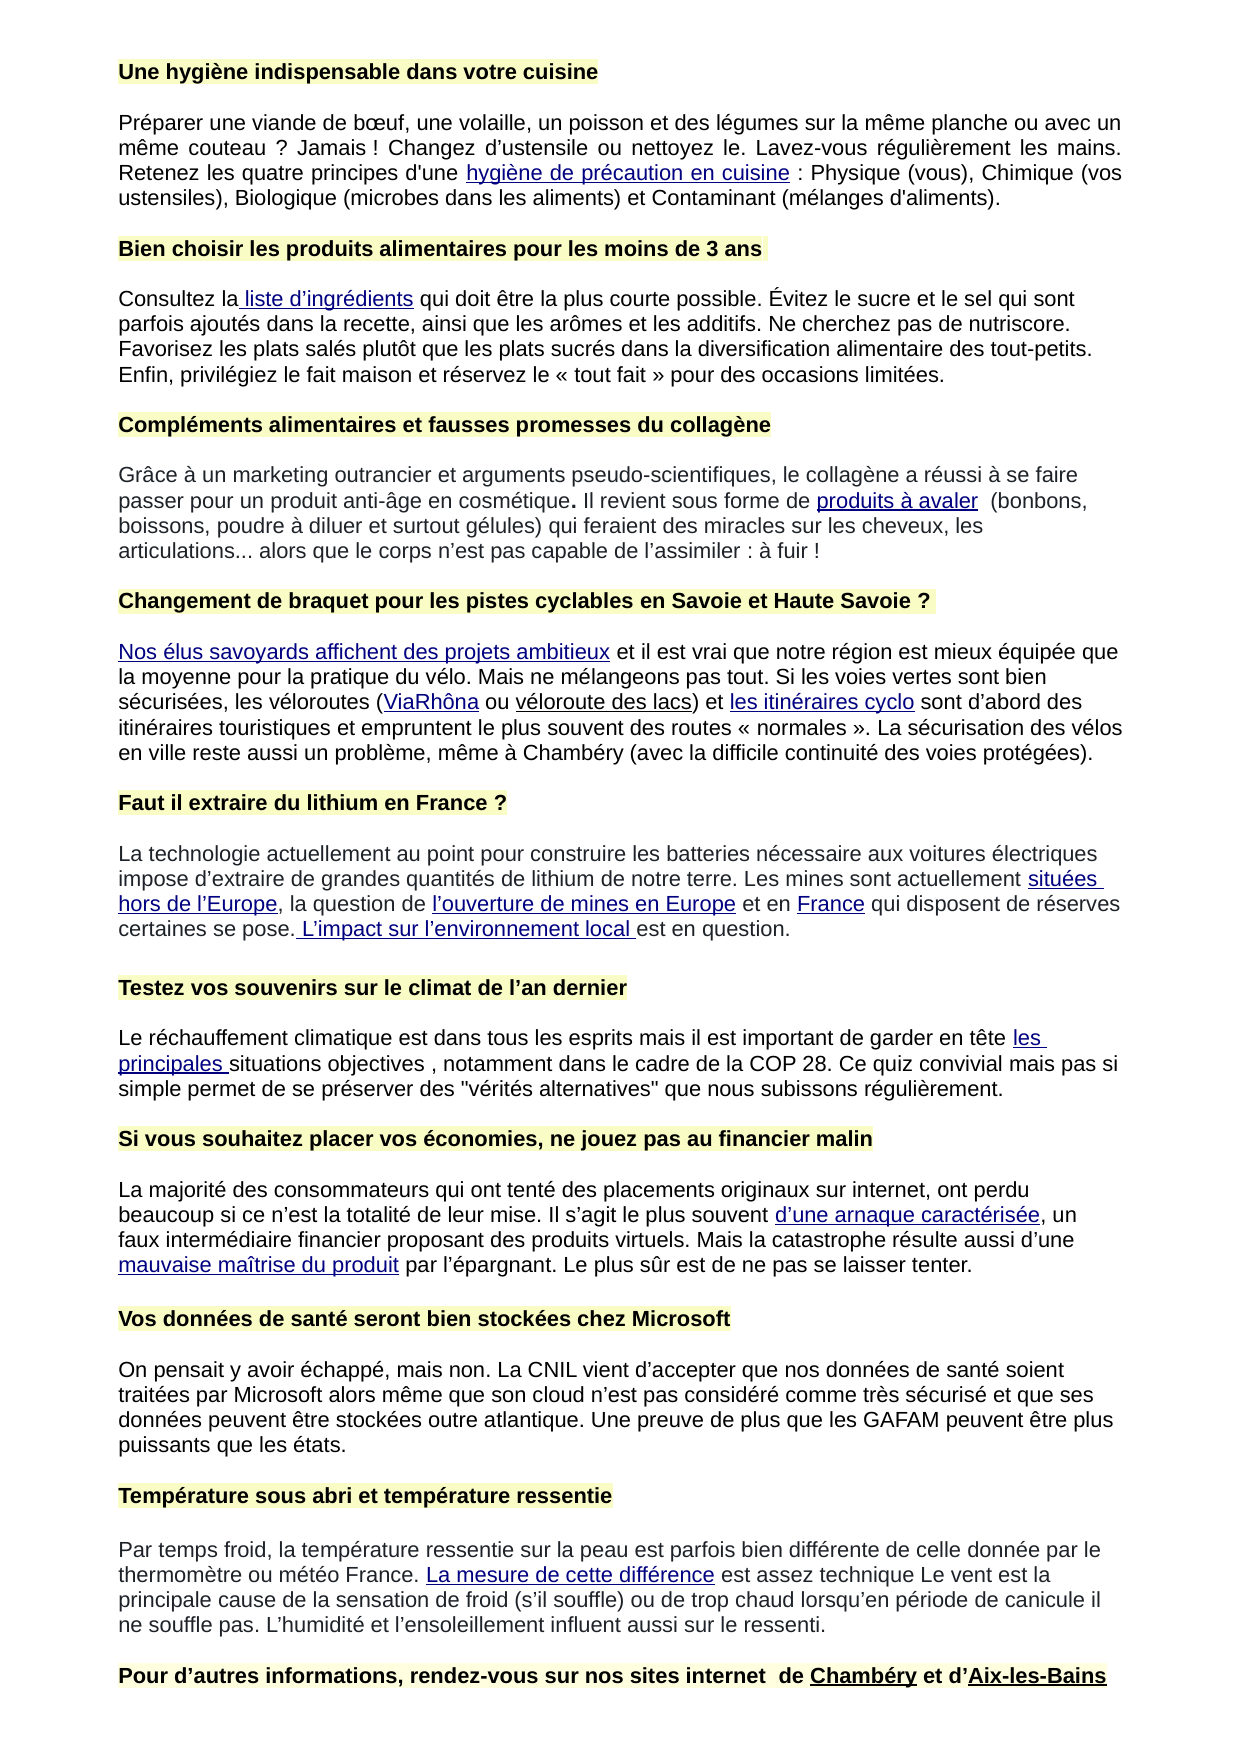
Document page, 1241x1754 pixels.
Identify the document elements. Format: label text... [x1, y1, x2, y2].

text La technologie actuellement au point pour construire les batteries nécessaire aux voitures électriques impose d’extraire de grandes quantités de lithium de notre terre. Les mines sont actuellement situées hors de l’Europe, la question de l’ouverture de mines en Europe et en France qui disposent de réserves certaines se pose. L’impact sur l’environnement local est en question. [118, 841, 1123, 941]
text Par temps froid, la température ressentie sur la peau est parfois bien différente de celle donnée par le thermomètre ou météo France. La mesure de cette différence est assez technique Le vent est la principale cause de la sensation de froid (s’il souffle) ou de trop chaud lorsqu’en période de canicule il ne souffle pas. L’humidité et l’ensoleillement influent aussi sur le ressenti. [118, 1537, 1123, 1637]
text La majorité des consommateurs qui ont tenté des placements originaux sur internet, ont perdu beaucoup si ce n’est la totalité de leur mise. Il s’agit le plus souvent d’une arnaque caractérisée, un faux intermédiaire financier proposant des produits virtuels. Mais la catastrophe résulte aussi d’une mauvaise maîtrise du produit par l’épargnant. Le plus sûr est de ne pas se laisser tenter. [118, 1177, 1123, 1277]
text Le réchauffement climatique est dans tous les esprits mais il est important de garder en tête les principales situations objectives , notamment dans le cadre de la COP 28. Ce quiz convivial mais pas si simple permet de se préserver des "vérités alternatives" que nous subissons régulièrement. [118, 1025, 1123, 1101]
text Compléments alimentaires et fausses promesses du collagène [118, 412, 1123, 437]
text On pensait y avoir échappé, mais non. La CNIL vient d’accepter que nos données de santé soient traitées par Microsoft alors même que son cloud n’est pas considéré comme très sécurisé et que ses données peuvent être stockées outre atlantique. Une preuve de plus que les GAFAM peuvent être plus puissants que les états. [118, 1357, 1123, 1457]
text Préparer une viande de bœuf, une volaille, un poisson et des légumes sur la même planche ou avec un même couteau ? Jamais ! Changez d’ustensile ou nettoyez le. Lavez-vous régulièrement les mains. Retenez les quatre principes d'une hygiène de précaution en cuisine : Physique (vous), Chimique (vos ustensiles), Biologique (microbes dans les aliments) et Contaminant (mélanges d'aliments). [118, 109, 1123, 210]
text Bien choisir les produits alimentaires pour les moins de 3 ans [118, 236, 1123, 261]
text Changement de braquet pour les pistes cyclables en Savoie et Haute Savoie ? [118, 588, 1123, 614]
text Vos données de santé seront bien stockées chez Microsoft [118, 1306, 1123, 1331]
text Si vous souhaitez placer vos économies, ne jouez pas au financier malin [118, 1126, 1123, 1151]
text Une hygiène indispensable dans votre cuisine [118, 59, 1123, 84]
text Consultez la liste d’ingrédients qui doit être la plus courte possible. Évitez le sucre et le sel qui sont parfois ajoutés dans la recette, ainsi que les arômes et les additifs. Ne cherchez pas de nutriscore. Favorisez les plats salés plutôt que les plats sucrés dans la diversification alimentaire des tout-petits. Enfin, privilégiez le fait maison et réservez le « tout fait » pour des occasions limitées. [118, 286, 1123, 412]
text Grâce à un marketing outrancier et arguments pseudo-scientifiques, le collagène a réussi à se faire passer pour un produit anti-âge en cosmétique. Il revient sous forme de produits à avaler (bonbons, boissons, poudre à diluer et surtout gélules) qui feraient des miracles sur les cheveux, les articulations... alors que le corps n’est pas capable de l’assimiler : à fuir ! [118, 462, 1123, 563]
text Pour d’autres informations, rendez-vous sur nos sites internet de Chambéry et d’Aix-les-Bains [118, 1663, 1123, 1688]
text Nos élus savoyards affichent des projets ambitieux et il est vrai que notre région est mieux équipée que la moyenne pour la pratique du vélo. Mais ne mélangeons pas tout. Si les voies vertes sont bien sécurisées, les véloroutes (ViaRhôna ou véloroute des lacs) et les itinéraires cyclo sont d’abord des itinéraires touristiques et empruntent le plus souvent des routes « normales ». La sécurisation des vélos en ville reste aussi un problème, même à Chambéry (avec la difficile continuité des voies protégées). [118, 639, 1123, 765]
text Faut il extraire du lithium en France ? [118, 790, 1123, 815]
text Testez vos souvenirs sur le climat de l’an dernier [118, 975, 1123, 1000]
text Température sous abri et température ressentie [118, 1483, 1123, 1508]
